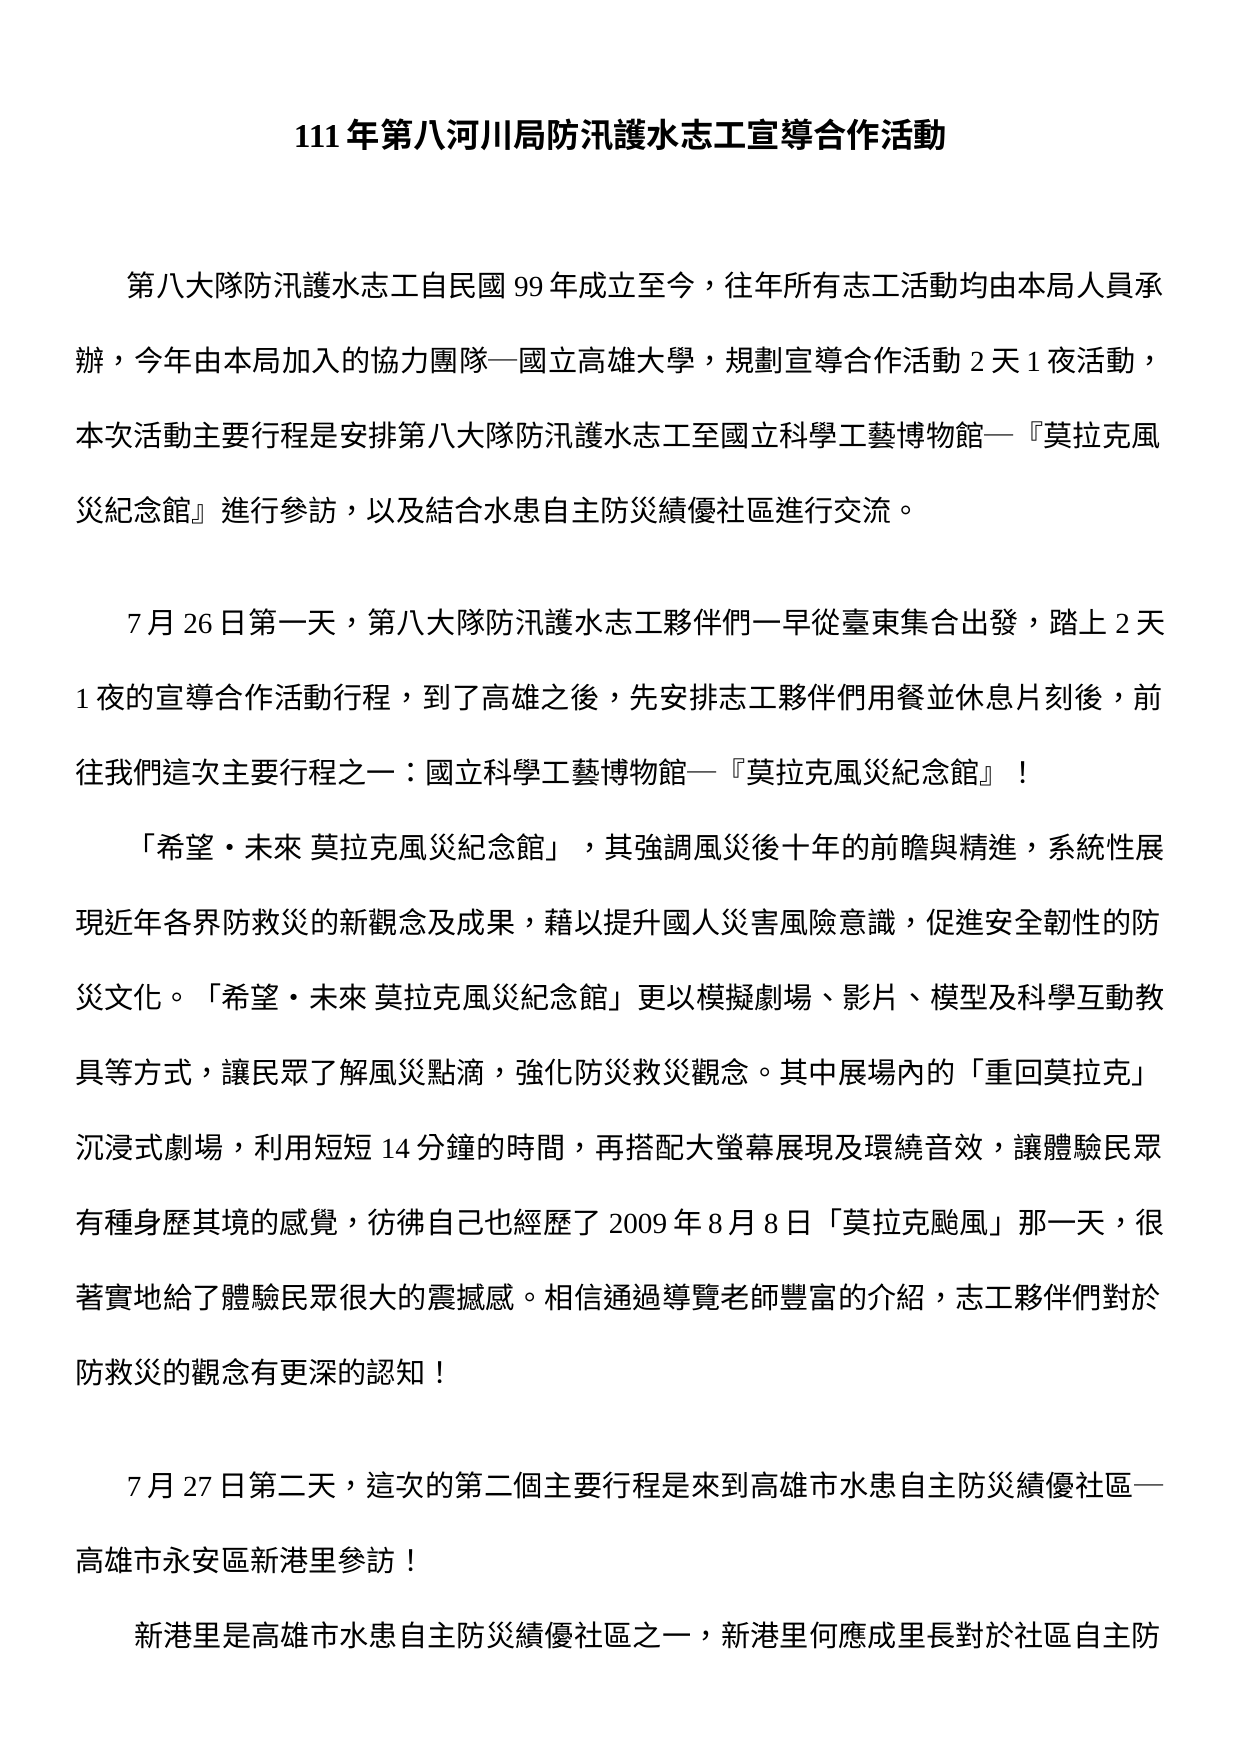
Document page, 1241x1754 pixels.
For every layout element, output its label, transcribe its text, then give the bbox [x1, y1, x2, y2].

text 第八大隊防汛護水志工自民國99年成立至今，往年所有志工活動均由本局人員承辦，今年由本局加入的協力團隊─國立高雄大學，規劃宣導合作活動2天1夜活動，本次活動主要行程是安排第八大隊防汛護水志工至國立科學工藝博物館─『莫拉克風災紀念館』進行參訪，以及結合水患自主防災績優社區進行交流。 [75, 239, 1165, 539]
text 「希望‧未來 莫拉克風災紀念館」，其強調風災後十年的前瞻與精進，系統性展現近年各界防救災的新觀念及成果，藉以提升國人災害風險意識，促進安全韌性的防災文化。「希望‧未來 莫拉克風災紀念館」更以模擬劇場、影片、模型及科學互動教具等方式，讓民眾了解風災點滴，強化防災救災觀念。其中展場內的「重回莫拉克」沉浸式劇場，利用短短14分鐘的時間，再搭配大螢幕展現及環繞音效，讓體驗民眾有種身歷其境的感覺，彷彿自己也經歷了2009年8月8日「莫拉克颱風」那一天，很著實地給了體驗民眾很大的震撼感。相信通過導覽老師豐富的介紹，志工夥伴們對於防救災的觀念有更深的認知！ [75, 802, 1165, 1402]
text 7月27日第二天，這次的第二個主要行程是來到高雄市水患自主防災績優社區─高雄市永安區新港里參訪！ [75, 1439, 1165, 1589]
text 7月26日第一天，第八大隊防汛護水志工夥伴們一早從臺東集合出發，踏上2天1夜的宣導合作活動行程，到了高雄之後，先安排志工夥伴們用餐並休息片刻後，前往我們這次主要行程之一：國立科學工藝博物館─『莫拉克風災紀念館』！ [75, 577, 1165, 802]
text 111年第八河川局防汛護水志工宣導合作活動 [75, 89, 1165, 164]
text 新港里是高雄市水患自主防災績優社區之一，新港里何應成里長對於社區自主防 [75, 1589, 1165, 1664]
